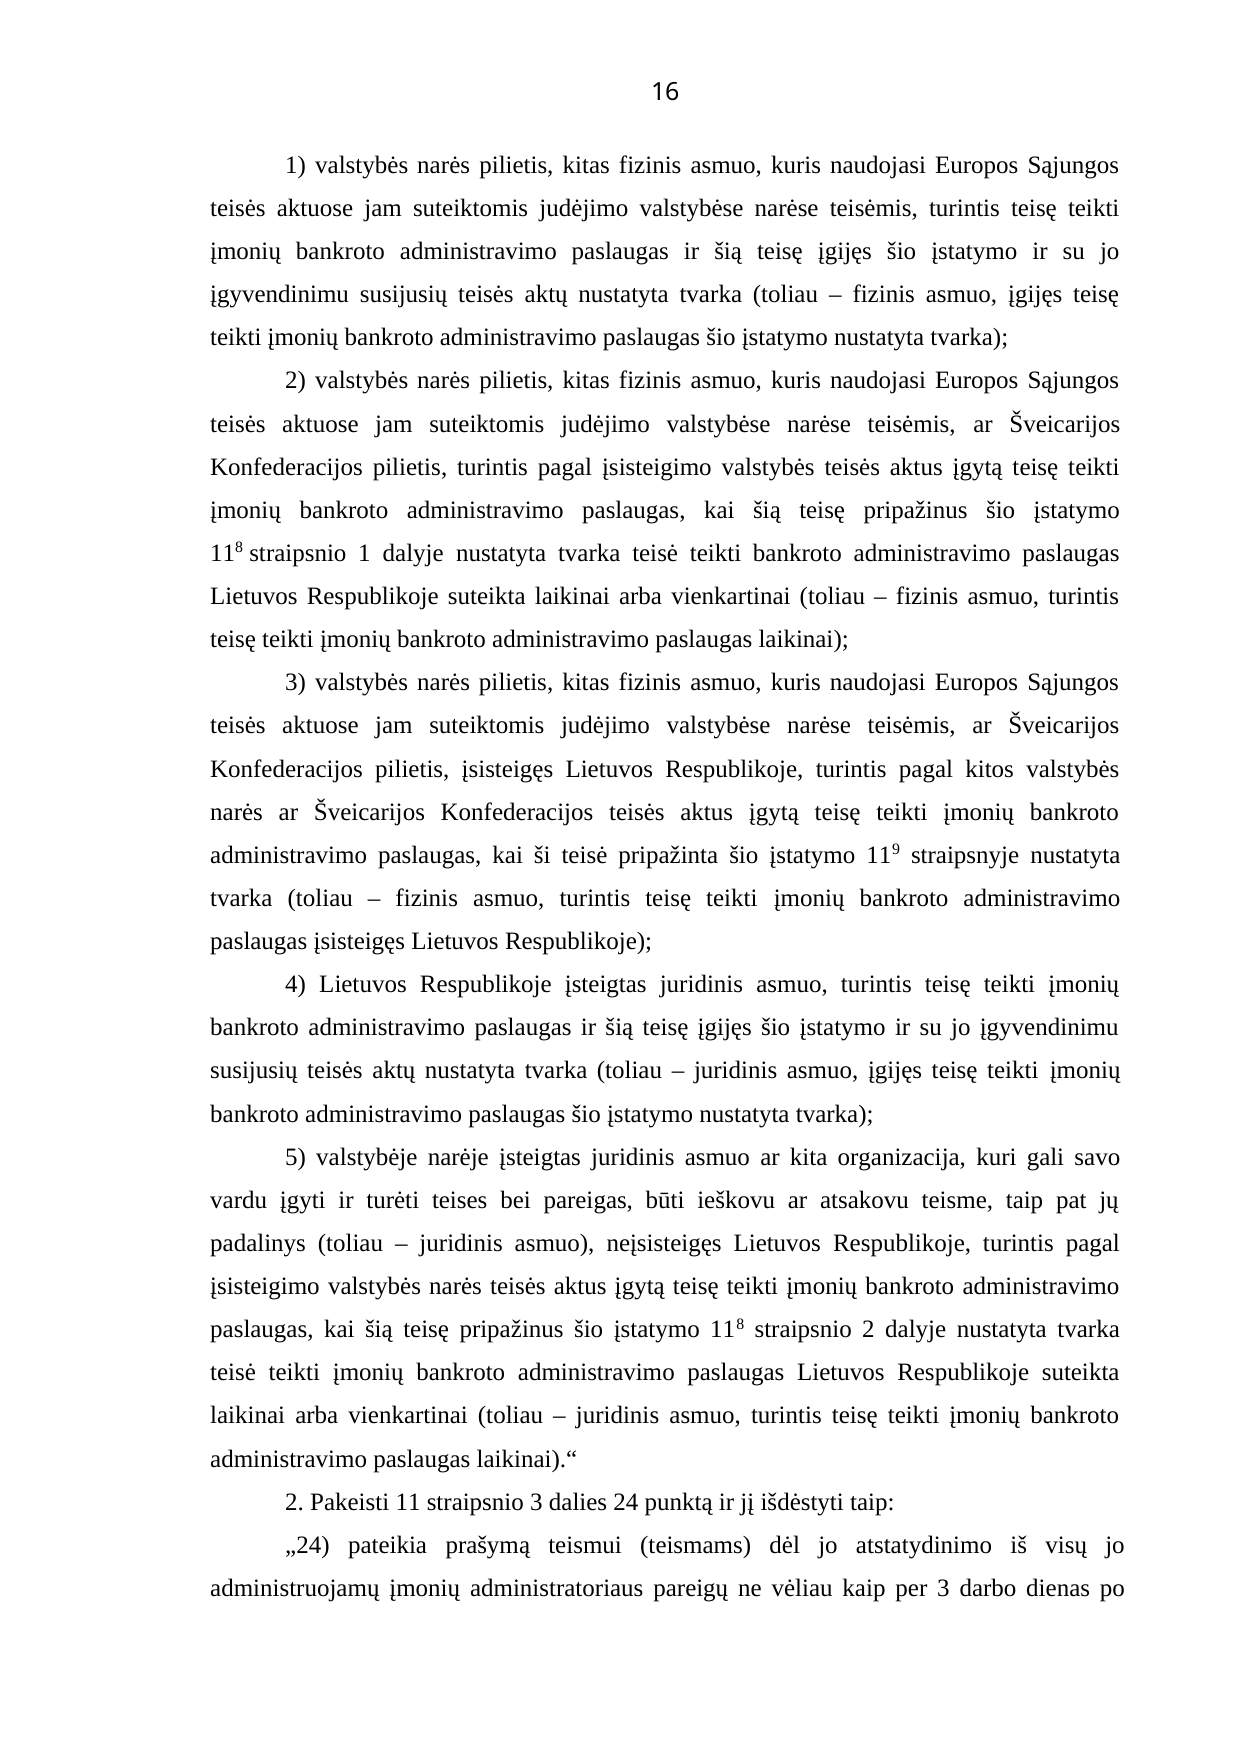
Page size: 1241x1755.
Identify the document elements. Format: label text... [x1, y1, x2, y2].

text 3) valstybės narės pilietis, kitas fizinis asmuo, kuris naudojasi Europos Sąjungos teisės aktuose jam suteiktomis judėjimo valstybėse narėse teisėmis, ar Šveicarijos Konfederacijos pilietis, įsisteigęs Lietuvos Respublikoje, turintis pagal kitos valstybės narės ar Šveicarijos Konfederacijos teisės aktus įgytą teisę teikti įmonių bankroto administravimo paslaugas, kai ši teisė pripažinta šio įstatymo 119 straipsnyje nustatyta tvarka (toliau – fizinis asmuo, turintis teisę teikti įmonių bankroto administravimo paslaugas įsisteigęs Lietuvos Respublikoje); [210, 667, 1120, 955]
text 2. Pakeisti 11 straipsnio 3 dalies 24 punktą ir jį išdėstyti taip: [210, 1487, 1120, 1516]
text „24) pateikia prašymą teismui (teismams) dėl jo atstatydinimo iš visų jo administruojamų įmonių administratoriaus pareigų ne vėliau kaip per 3 darbo dienas po [210, 1530, 1126, 1602]
text 5) valstybėje narėje įsteigtas juridinis asmuo ar kita organizacija, kuri gali savo vardu įgyti ir turėti teises bei pareigas, būti ieškovu ar atsakovu teisme, taip pat jų padalinys (toliau – juridinis asmuo), neįsisteigęs Lietuvos Respublikoje, turintis pagal įsisteigimo valstybės narės teisės aktus įgytą teisę teikti įmonių bankroto administravimo paslaugas, kai šią teisę pripažinus šio įstatymo 118 straipsnio 2 dalyje nustatyta tvarka teisė teikti įmonių bankroto administravimo paslaugas Lietuvos Respublikoje suteikta laikinai arba vienkartinai (toliau – juridinis asmuo, turintis teisę teikti įmonių bankroto administravimo paslaugas laikinai).“ [210, 1142, 1120, 1472]
text 1) valstybės narės pilietis, kitas fizinis asmuo, kuris naudojasi Europos Sąjungos teisės aktuose jam suteiktomis judėjimo valstybėse narėse teisėmis, turintis teisę teikti įmonių bankroto administravimo paslaugas ir šią teisę įgijęs šio įstatymo ir su jo įgyvendinimu susijusių teisės aktų nustatyta tvarka (toliau – fizinis asmuo, įgijęs teisę teikti įmonių bankroto administravimo paslaugas šio įstatymo nustatyta tvarka); [210, 150, 1120, 351]
text 2) valstybės narės pilietis, kitas fizinis asmuo, kuris naudojasi Europos Sąjungos teisės aktuose jam suteiktomis judėjimo valstybėse narėse teisėmis, ar Šveicarijos Konfederacijos pilietis, turintis pagal įsisteigimo valstybės teisės aktus įgytą teisę teikti įmonių bankroto administravimo paslaugas, kai šią teisę pripažinus šio įstatymo 118 straipsnio 1 dalyje nustatyta tvarka teisė teikti bankroto administravimo paslaugas Lietuvos Respublikoje suteikta laikinai arba vienkartinai (toliau – fizinis asmuo, turintis teisę teikti įmonių bankroto administravimo paslaugas laikinai); [210, 366, 1120, 653]
text 4) Lietuvos Respublikoje įsteigtas juridinis asmuo, turintis teisę teikti įmonių bankroto administravimo paslaugas ir šią teisę įgijęs šio įstatymo ir su jo įgyvendinimu susijusių teisės aktų nustatyta tvarka (toliau – juridinis asmuo, įgijęs teisę teikti įmonių bankroto administravimo paslaugas šio įstatymo nustatyta tvarka); [210, 969, 1120, 1127]
